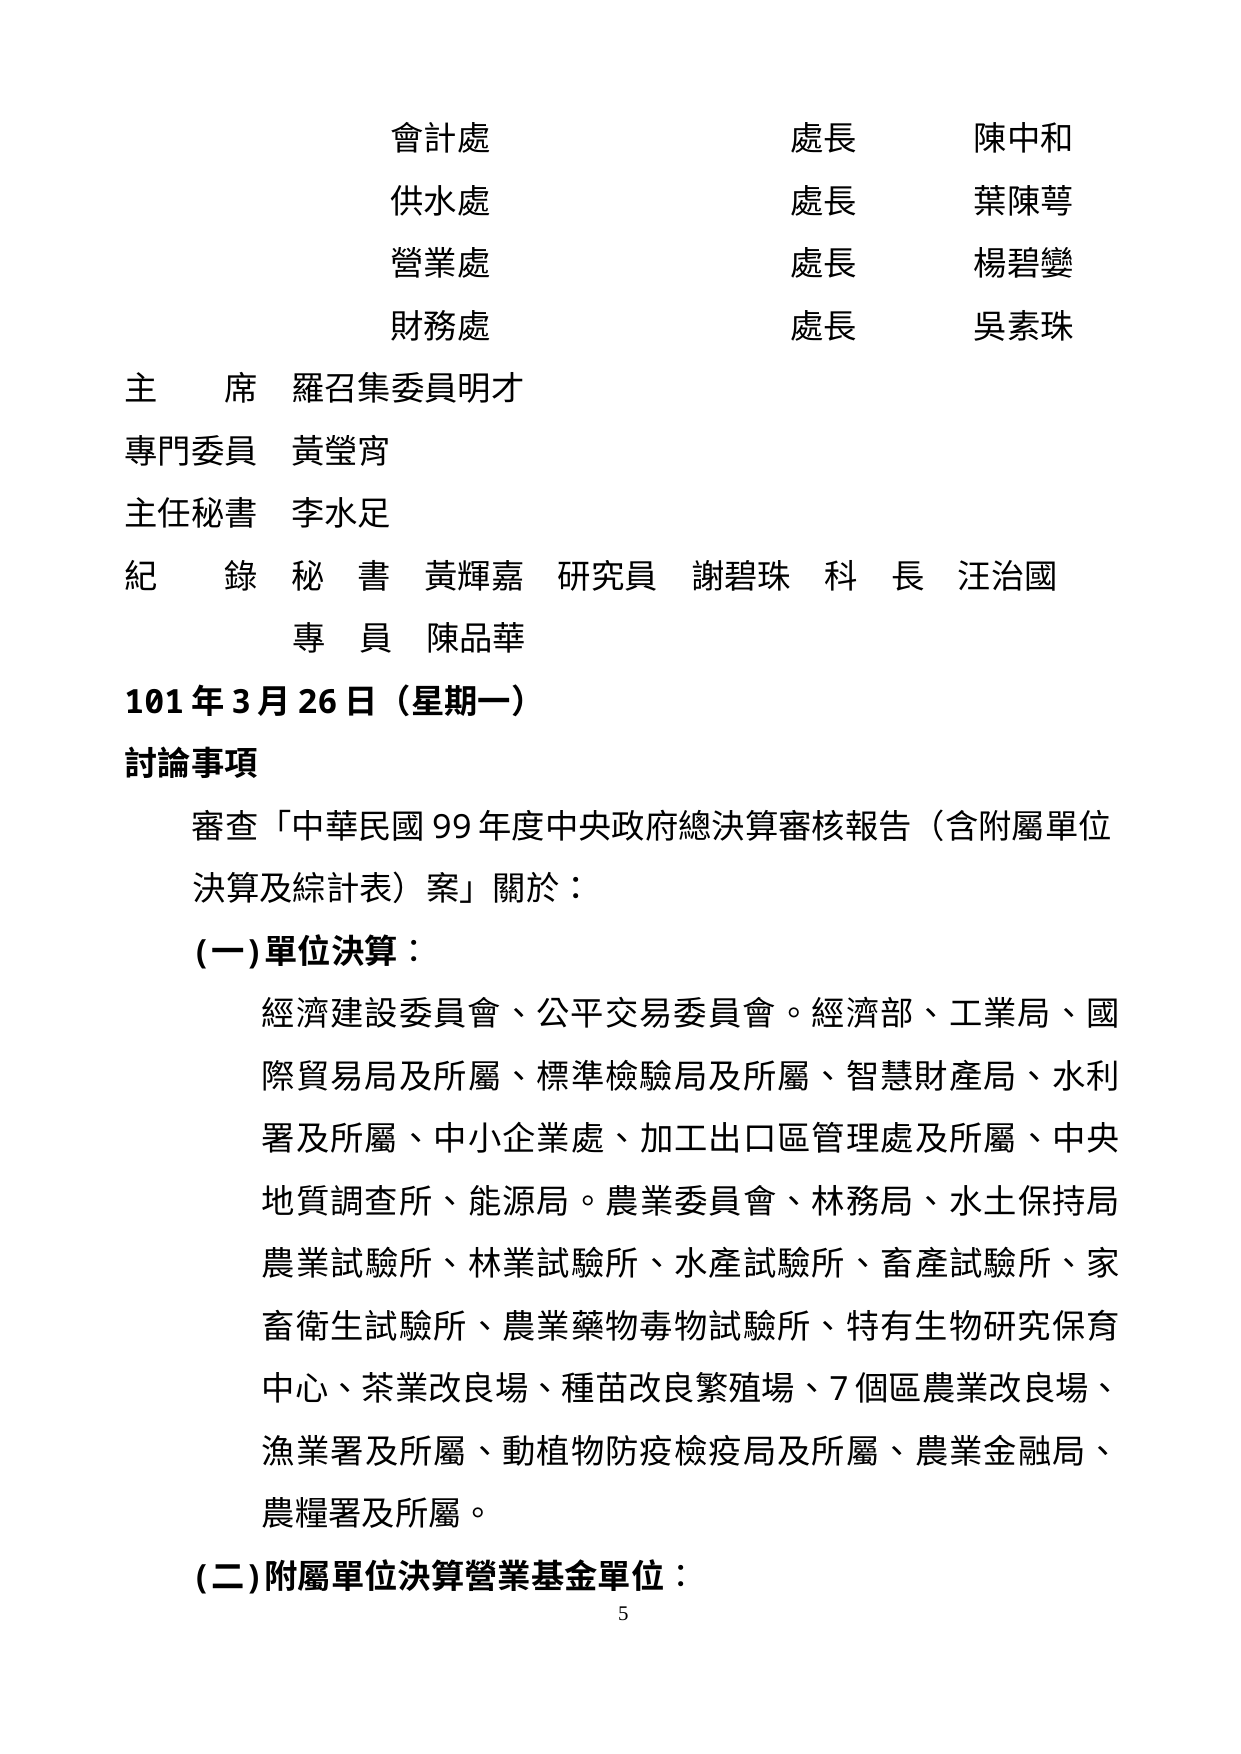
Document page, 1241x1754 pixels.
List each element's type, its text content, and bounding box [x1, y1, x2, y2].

text 101年3月26日（星期一） [124, 657, 1122, 719]
text 主 席 羅召集委員明才 [124, 344, 1122, 407]
text (二)附屬單位決算營業基金單位： [124, 1532, 1122, 1594]
text 會計處 處長 陳中和 [127, 94, 1122, 157]
text 紀 錄 秘 書 黃輝嘉 研究員 謝碧珠 科 長 汪治國 [124, 532, 1122, 594]
text 供水處 處長 葉陳萼 [127, 157, 1122, 219]
text 討論事項 [124, 719, 1122, 782]
text 營業處 處長 楊碧孌 [127, 219, 1122, 282]
text 主任秘書 李水足 [124, 469, 1122, 532]
text (一)單位決算： [124, 907, 1122, 969]
text 經濟建設委員會、公平交易委員會。經濟部、工業局、國際貿易局及所屬、標準檢驗局及所屬、智慧財產局、水利署及所屬、中小企業處、加工出口區管理處及所屬、中央地質調查所、能源局。農業委員會、林務局、水土保持局、農業試驗所、林業試驗所、水產試驗所、畜產試驗所、家畜衛生試驗所、農業藥物毒物試驗所、特有生物研究保育中心、茶業改良場、種苗改良繁殖場、7個區農業改良場、漁業署及所屬、動植物防疫檢疫局及所屬、農業金融局、農糧署及所屬。 [262, 969, 1122, 1532]
text 專門委員 黃瑩宵 [124, 407, 1122, 469]
text 專 員 陳品華 [124, 594, 1122, 657]
text 審查「中華民國99年度中央政府總決算審核報告（含附屬單位決算及綜計表）案」關於： [192, 782, 1122, 907]
text 財務處 處長 吳素珠 [127, 282, 1122, 344]
